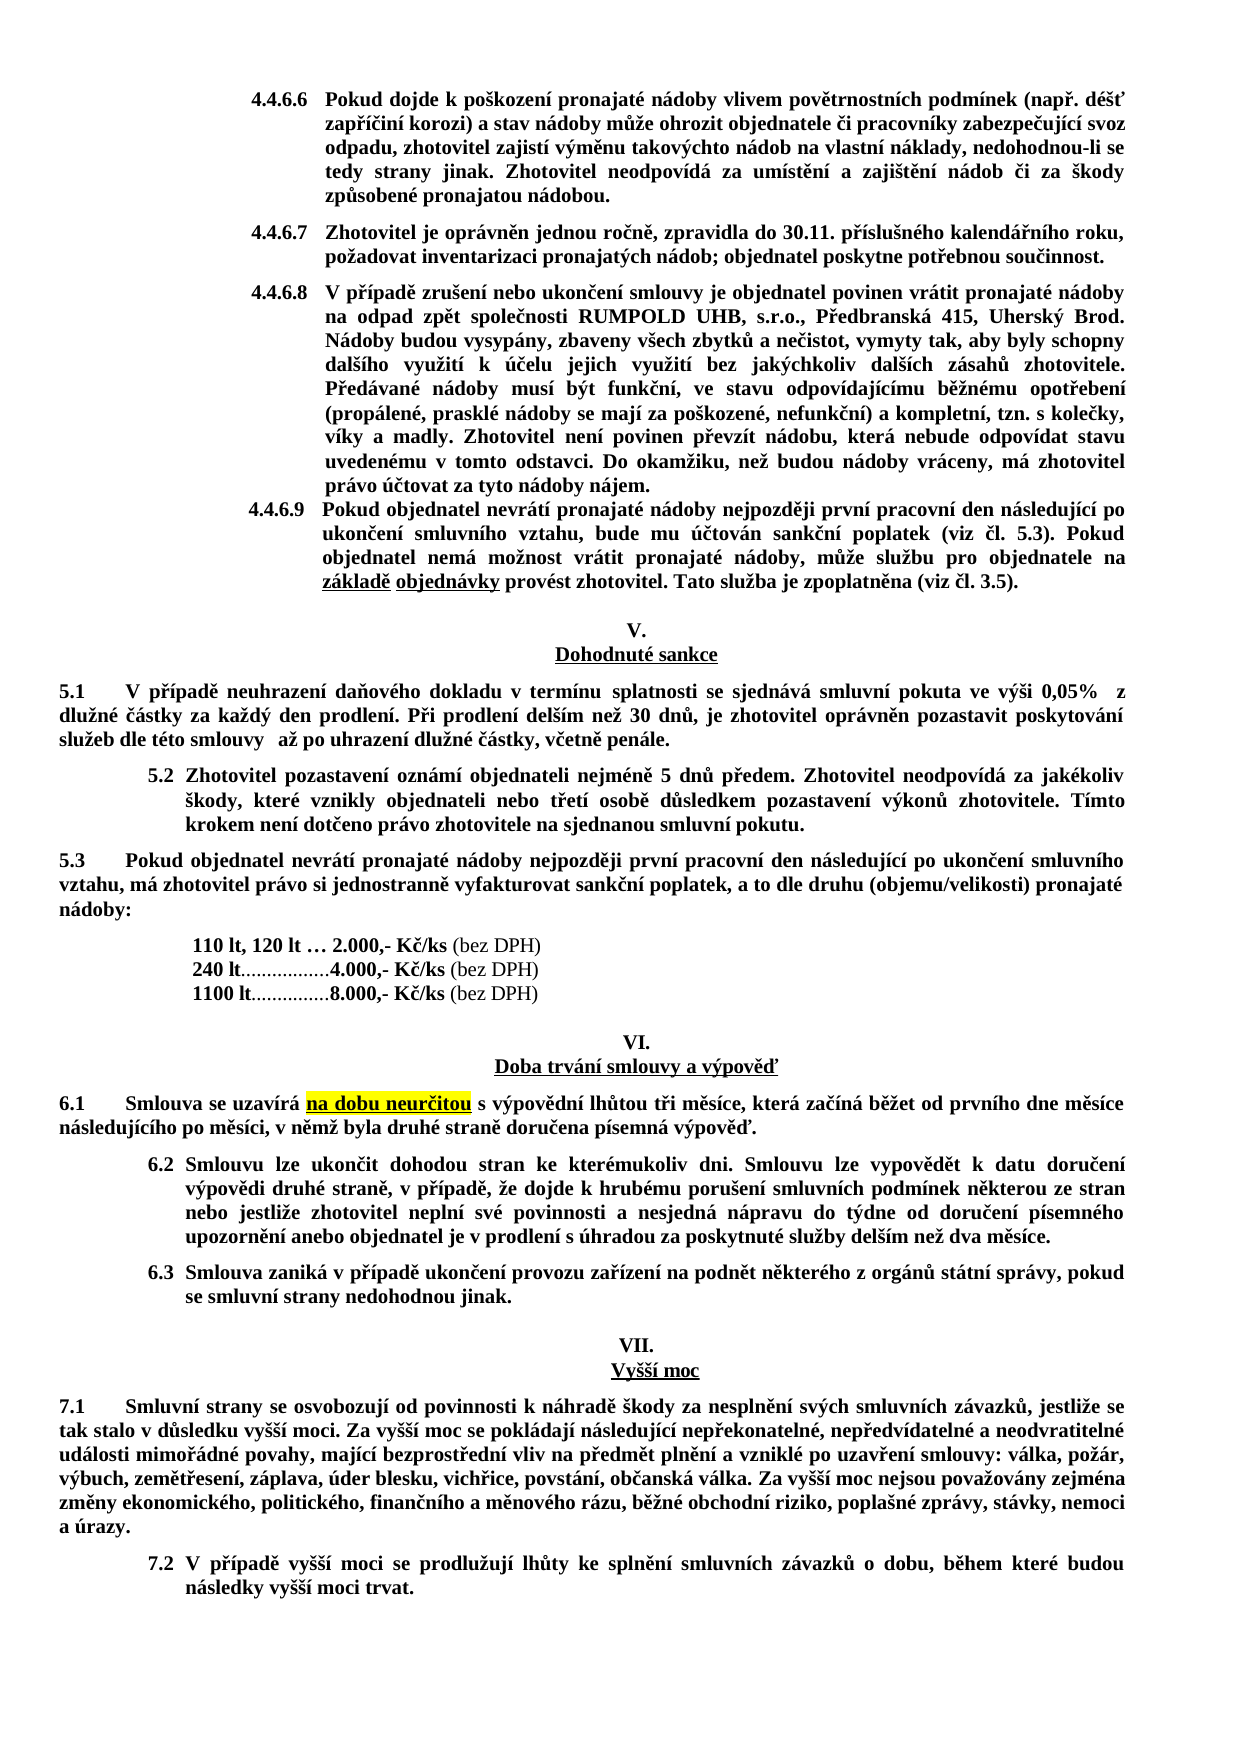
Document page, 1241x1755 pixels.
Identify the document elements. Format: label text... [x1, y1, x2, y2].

text V. [143, 618, 1130, 642]
text VII. [143, 1333, 1129, 1357]
list Pokud dojde k poškození pronajaté nádoby vlivem povětrnostních podmínek (např. déšť zapříčiní korozi) a stav nádoby může ohrozit objednatele či pracovníky zabezpečující svoz odpadu, zhotovitel zajistí výměnu takovýchto nádob na vlastní náklady, nedohodnou-li se tedy strany jinak. Zhotovitel neodpovídá za umístění a zajištění nádob či za škody způsobené pronajatou nádobou. [251, 87, 1126, 207]
list Pokud objednatel nevrátí pronajaté nádoby nejpozději první pracovní den následující po ukončení smluvního vztahu, bude mu účtován sankční poplatek (viz čl. 5.3). Pokud objednatel nemá možnost vrátit pronajaté nádoby, může službu pro objednatele na základě objednávky provést zhotovitel. Tato služba je zpoplatněna (viz čl. 3.5). [248, 497, 1126, 593]
list V případě zrušení nebo ukončení smlouvy je objednatel povinen vrátit pronajaté nádoby na odpad zpět společnosti RUMPOLD UHB, s.r.o., Předbranská 415, Uherský Brod. Nádoby budou vysypány, zbaveny všech zbytků a nečistot, vymyty tak, aby byly schopny dalšího využití k účelu jejich využití bez jakýchkoliv dalších zásahů zhotovitele. Předávané nádoby musí být funkční, ve stavu odpovídajícímu běžnému opotřebení (propálené, prasklé nádoby se mají za poškozené, nefunkční) a kompletní, tzn. s kolečky, víky a madly. Zhotovitel není povinen převzít nádobu, která nebude odpovídat stavu uvedenému v tomto odstavci. Do okamžiku, než budou nádoby vráceny, má zhotovitel právo účtovat za tyto nádoby nájem. [251, 280, 1126, 497]
text Dohodnuté sankce [143, 642, 1129, 666]
text VI. [143, 1030, 1130, 1054]
list Zhotovitel je oprávněn jednou ročně, zpravidla do 30.11. příslušného kalendářního roku, požadovat inventarizaci pronajatých nádob; objednatel poskytne potřebnou součinnost. [251, 220, 1124, 268]
list Smlouva se uzavírá na dobu neurčitou s výpovědní lhůtou tři měsíce, která začíná běžet od prvního dne měsíce následujícího po měsíci, v němž byla druhé straně doručena písemná výpověď. [59, 1091, 1125, 1139]
text 240 lt 4.000,- Kč/ks (bez DPH) [192, 957, 1167, 981]
text 110 lt, 120 lt … 2.000,- Kč/ks (bez DPH) [192, 933, 1167, 957]
text Doba trvání smlouvy a výpověď [143, 1054, 1129, 1078]
list V případě neuhrazení daňového dokladu v termínu splatnosti se sjednává smluvní pokuta ve výši 0,05% z dlužné částky za každý den prodlení. Při prodlení delším než 30 dnů, je zhotovitel oprávněn pozastavit poskytování služeb dle této smlouvy až po uhrazení dlužné částky, včetně penále. [59, 679, 1126, 751]
list Smlouvu lze ukončit dohodou stran ke kterémukoliv dni. Smlouvu lze vypovědět k datu doručení výpovědi druhé straně, v případě, že dojde k hrubému porušení smluvních podmínek některou ze stran nebo jestliže zhotovitel neplní své povinnosti a nesjedná nápravu do týdne od doručení písemného upozornění anebo objednatel je v prodlení s úhradou za poskytnuté služby delším než dva měsíce. [148, 1151, 1125, 1248]
list V případě vyšší moci se prodlužují lhůty ke splnění smluvních závazků o dobu, během které budou následky vyšší moci trvat. [148, 1551, 1125, 1599]
list Smlouva zaniká v případě ukončení provozu zařízení na podnět některého z orgánů státní správy, pokud se smluvní strany nedohodnou jinak. [148, 1260, 1125, 1308]
text Vyšší moc [143, 1358, 1167, 1382]
list Pokud objednatel nevrátí pronajaté nádoby nejpozději první pracovní den následující po ukončení smluvního vztahu, má zhotovitel právo si jednostranně vyfakturovat sankční poplatek, a to dle druhu (objemu/velikosti) pronajaté nádoby: [59, 848, 1125, 921]
list Smluvní strany se osvobozují od povinnosti k náhradě škody za nesplnění svých smluvních závazků, jestliže se tak stalo v důsledku vyšší moci. Za vyšší moc se pokládají následující nepřekonatelné, nepředvídatelné a neodvratitelné události mimořádné povahy, mající bezprostřední vliv na předmět plnění a vzniklé po uzavření smlouvy: válka, požár, výbuch, zemětřesení, záplava, úder blesku, vichřice, povstání, občanská válka. Za vyšší moc nejsou považovány zejména změny ekonomického, politického, finančního a měnového rázu, běžné obchodní riziko, poplašné zprávy, stávky, nemoci a úrazy. [59, 1394, 1126, 1538]
text 1100 lt 8.000,- Kč/ks (bez DPH) [192, 981, 1167, 1005]
list Zhotovitel pozastavení oznámí objednateli nejméně 5 dnů předem. Zhotovitel neodpovídá za jakékoliv škody, které vznikly objednateli nebo třetí osobě důsledkem pozastavení výkonů zhotovitele. Tímto krokem není dotčeno právo zhotovitele na sjednanou smluvní pokutu. [148, 763, 1126, 836]
